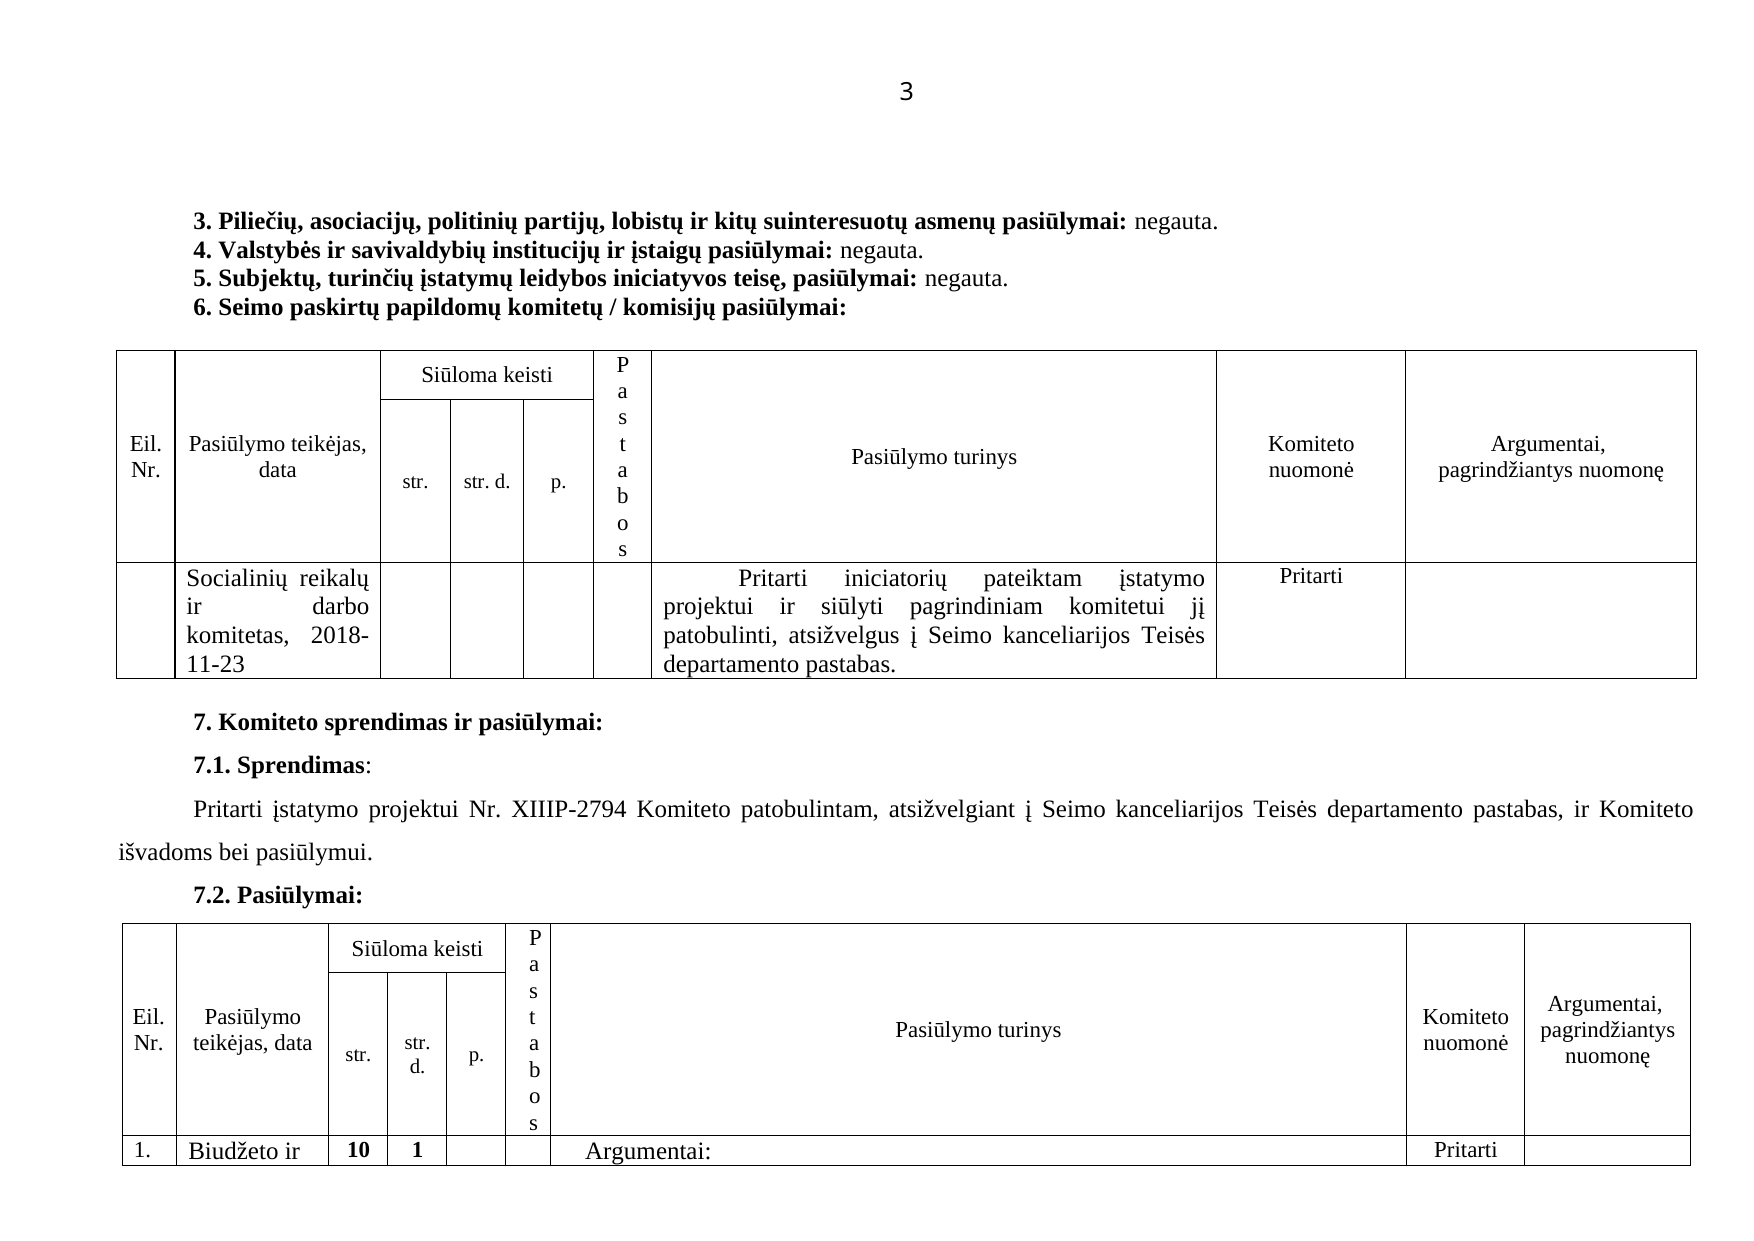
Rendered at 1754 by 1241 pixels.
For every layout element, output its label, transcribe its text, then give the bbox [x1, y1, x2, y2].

table_header Pasiūlymo turinys [551, 924, 1406, 1135]
table_cell [117, 563, 174, 678]
table_cell p. [447, 973, 505, 1135]
table_cell 10 [329, 1136, 387, 1165]
table_cell Pritarti [1217, 563, 1405, 678]
table_cell 1. [123, 1136, 176, 1165]
table_cell p. [524, 400, 593, 562]
table_header Siūloma keisti [329, 924, 505, 972]
table_cell [594, 563, 651, 678]
table_cell Biudžeto ir [177, 1136, 328, 1165]
table_header Eil. Nr. [117, 351, 174, 562]
table_cell str. d. [388, 973, 446, 1135]
table_cell str. [329, 973, 387, 1135]
table_header Argumentai, pagrindžiantys nuomonę [1525, 924, 1690, 1135]
table_header Pasiūlymo teikėjas, data [177, 924, 328, 1135]
table_header Komiteto nuomonė [1217, 351, 1405, 562]
table_cell Pritarti iniciatorių pateiktam įstatymo projektui ir siūlyti pagrindiniam komitetui jį patobulinti, atsižvelgus į Seimo kanceliarijos Teisės departamento pastabas. [652, 563, 1216, 678]
text 4. Valstybės ir savivaldybių institucijų ir įstaigų pasiūlymai: negauta. [118, 235, 1695, 263]
text Pritarti įstatymo projektui Nr. XIIIP-2794 Komiteto patobulintam, atsižvelgiant į Seimo kanceliarijos Teisės departamento pastabas, ir Komiteto išvadoms bei pasiūlymui. [118, 794, 1695, 866]
table_header Pasiūlymo teikėjas, data [176, 351, 380, 562]
table_cell [1406, 563, 1696, 678]
table_cell [447, 1136, 505, 1165]
table_header Pastabos [506, 924, 550, 1135]
table_cell [524, 563, 593, 678]
text 7.2. Pasiūlymai: [118, 880, 1695, 909]
text 7. Komiteto sprendimas ir pasiūlymai: [118, 707, 1695, 736]
table_cell [381, 563, 450, 678]
text 5. Subjektų, turinčių įstatymų leidybos iniciatyvos teisę, pasiūlymai: negauta. [118, 263, 1695, 292]
text 3. Piliečių, asociacijų, politinių partijų, lobistų ir kitų suinteresuotų asmenų pasiūlymai: negauta. [118, 206, 1695, 235]
table_header Pastabos [594, 351, 651, 562]
table_cell str. [381, 400, 450, 562]
table_header Argumentai, pagrindžiantys nuomonę [1406, 351, 1696, 562]
table_cell Pritarti [1407, 1136, 1524, 1165]
table_cell str. d. [451, 400, 523, 562]
table_header Komiteto nuomonė [1407, 924, 1524, 1135]
table_header Pasiūlymo turinys [652, 351, 1216, 562]
table_cell Argumentai: [551, 1136, 1406, 1165]
table_header Siūloma keisti [381, 351, 593, 399]
table_cell [506, 1136, 550, 1165]
table_header Eil. Nr. [123, 924, 176, 1135]
table_cell [1525, 1136, 1690, 1165]
table_cell [451, 563, 523, 678]
table_cell 1 [388, 1136, 446, 1165]
text 7.1. Sprendimas: [118, 751, 1695, 779]
text 6. Seimo paskirtų papildomų komitetų / komisijų pasiūlymai: [118, 292, 1695, 321]
table_cell Socialinių reikalų ir darbo komitetas, 2018-11-23 [176, 563, 380, 678]
